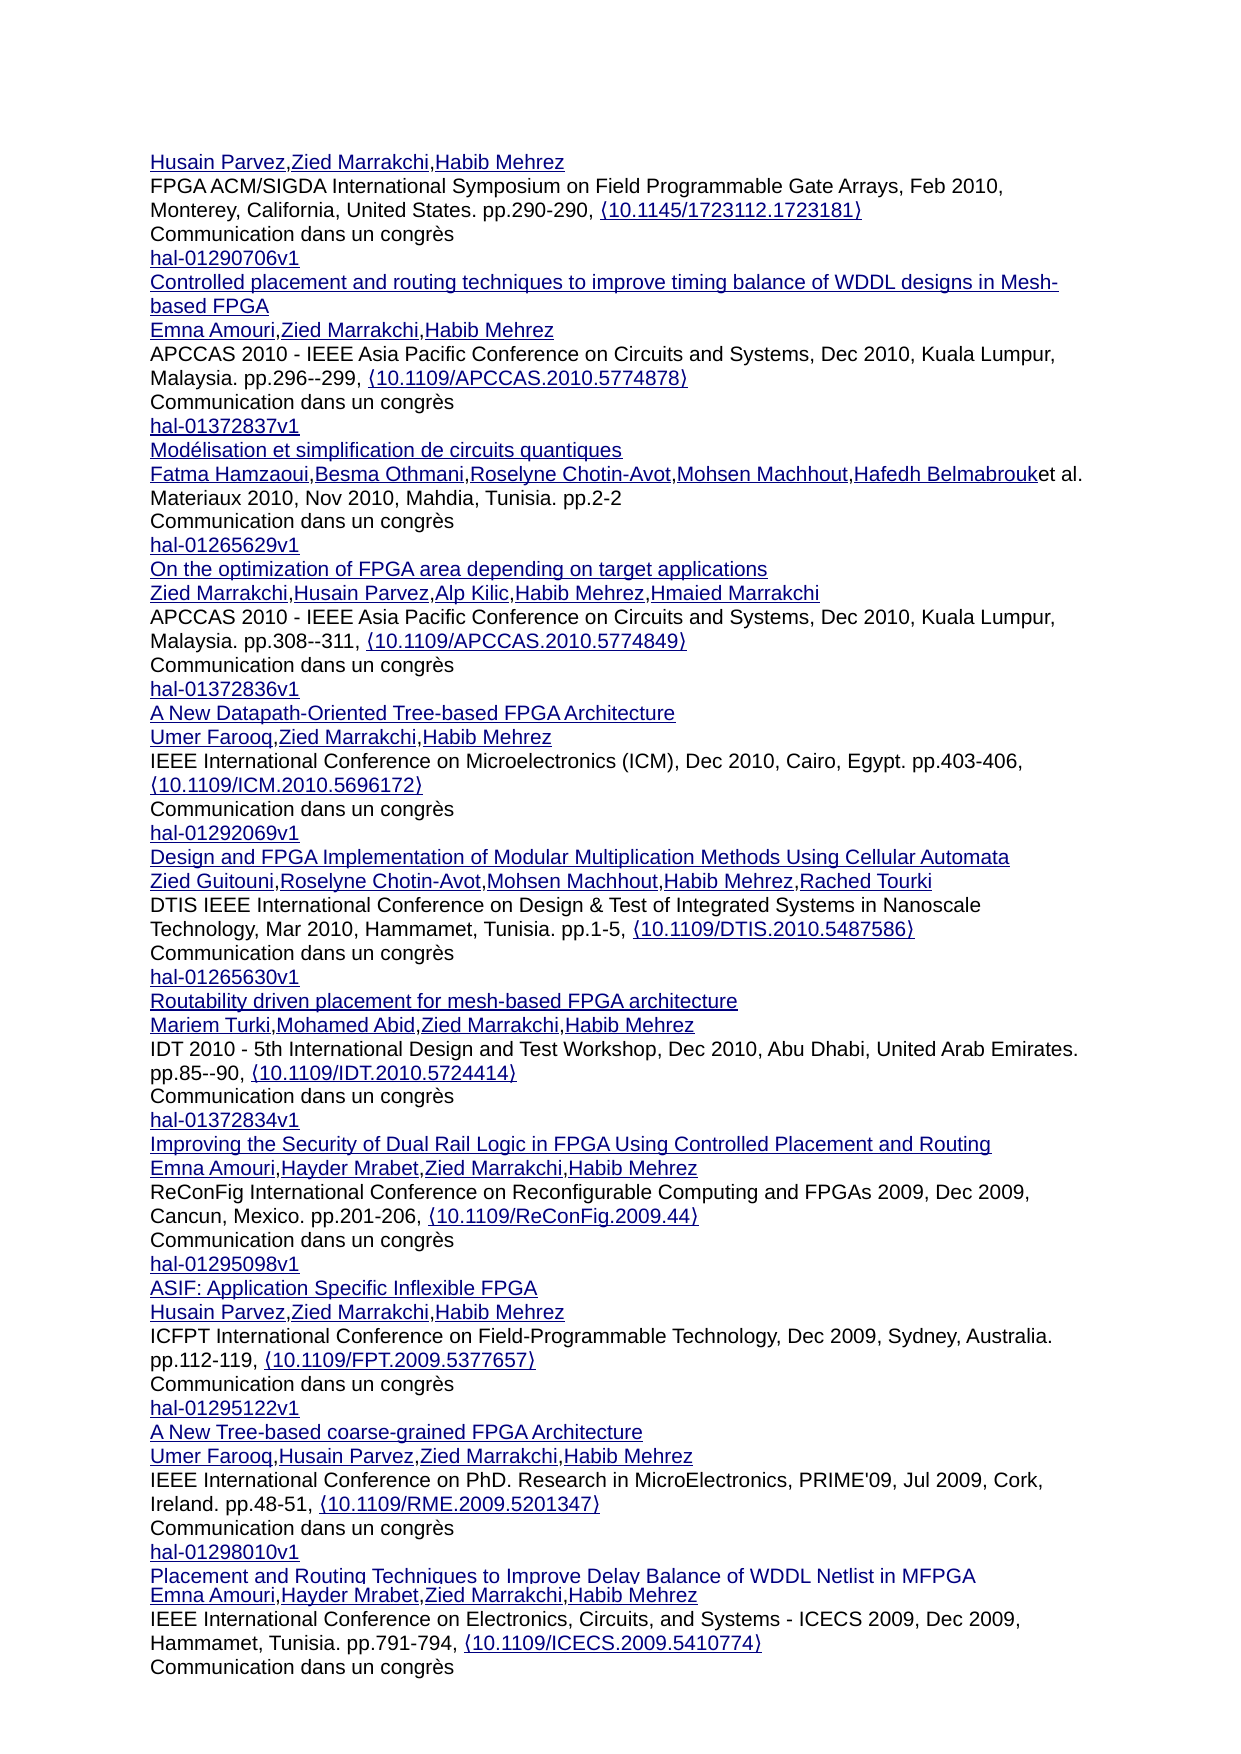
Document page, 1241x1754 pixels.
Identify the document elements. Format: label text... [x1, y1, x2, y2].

table_cell Husain Parvez,Zied Marrakchi,Habib Mehrez FPGA ACM/SIGDA International Symposium on Field Programmable Gate Arrays, Feb 2010, Monterey, California, United States. pp.290-290, ⟨10.1145/1723112.1723181⟩ Communication dans un congrès hal-01290706v1 [150, 150, 1090, 270]
table_cell Routability driven placement for mesh-based FPGA architecture Mariem Turki,Mohamed Abid,Zied Marrakchi,Habib Mehrez IDT 2010 - 5th International Design and Test Workshop, Dec 2010, Abu Dhabi, United Arab Emirates. pp.85--90, ⟨10.1109/IDT.2010.5724414⟩ Communication dans un congrès hal-01372834v1 [150, 989, 1090, 1132]
table_cell A New Tree-based coarse-grained FPGA Architecture Umer Farooq,Husain Parvez,Zied Marrakchi,Habib Mehrez IEEE International Conference on PhD. Research in MicroElectronics, PRIME'09, Jul 2009, Cork, Ireland. pp.48-51, ⟨10.1109/RME.2009.5201347⟩ Communication dans un congrès hal-01298010v1 [150, 1420, 1090, 1563]
table_cell Placement and Routing Techniques to Improve Delay Balance of WDDL Netlist in MFPGA Emna Amouri,Hayder Mrabet,Zied Marrakchi,Habib Mehrez IEEE International Conference on Electronics, Circuits, and Systems - ICECS 2009, Dec 2009, Hammamet, Tunisia. pp.791-794, ⟨10.1109/ICECS.2009.5410774⟩ Communication dans un congrès [150, 1564, 1090, 1679]
table_cell A New Datapath-Oriented Tree-based FPGA Architecture Umer Farooq,Zied Marrakchi,Habib Mehrez IEEE International Conference on Microelectronics (ICM), Dec 2010, Cairo, Egypt. pp.403-406, ⟨10.1109/ICM.2010.5696172⟩ Communication dans un congrès hal-01292069v1 [150, 701, 1090, 845]
table_cell ASIF: Application Specific Inflexible FPGA Husain Parvez,Zied Marrakchi,Habib Mehrez ICFPT International Conference on Field-Programmable Technology, Dec 2009, Sydney, Australia. pp.112-119, ⟨10.1109/FPT.2009.5377657⟩ Communication dans un congrès hal-01295122v1 [150, 1276, 1090, 1420]
table_cell Design and FPGA Implementation of Modular Multiplication Methods Using Cellular Automata Zied Guitouni,Roselyne Chotin-Avot,Mohsen Machhout,Habib Mehrez,Rached Tourki DTIS IEEE International Conference on Design & Test of Integrated Systems in Nanoscale Technology, Mar 2010, Hammamet, Tunisia. pp.1-5, ⟨10.1109/DTIS.2010.5487586⟩ Communication dans un congrès hal-01265630v1 [150, 845, 1090, 988]
table_cell Modélisation et simplification de circuits quantiques Fatma Hamzaoui,Besma Othmani,Roselyne Chotin-Avot,Mohsen Machhout,Hafedh Belmabrouket al. Materiaux 2010, Nov 2010, Mahdia, Tunisia. pp.2-2 Communication dans un congrès hal-01265629v1 [150, 438, 1090, 557]
table_cell Controlled placement and routing techniques to improve timing balance of WDDL designs in Mesh-based FPGA Emna Amouri,Zied Marrakchi,Habib Mehrez APCCAS 2010 - IEEE Asia Pacific Conference on Circuits and Systems, Dec 2010, Kuala Lumpur, Malaysia. pp.296--299, ⟨10.1109/APCCAS.2010.5774878⟩ Communication dans un congrès hal-01372837v1 [150, 270, 1090, 437]
table_cell On the optimization of FPGA area depending on target applications Zied Marrakchi,Husain Parvez,Alp Kilic,Habib Mehrez,Hmaied Marrakchi APCCAS 2010 - IEEE Asia Pacific Conference on Circuits and Systems, Dec 2010, Kuala Lumpur, Malaysia. pp.308--311, ⟨10.1109/APCCAS.2010.5774849⟩ Communication dans un congrès hal-01372836v1 [150, 557, 1090, 701]
table_cell Improving the Security of Dual Rail Logic in FPGA Using Controlled Placement and Routing Emna Amouri,Hayder Mrabet,Zied Marrakchi,Habib Mehrez ReConFig International Conference on Reconfigurable Computing and FPGAs 2009, Dec 2009, Cancun, Mexico. pp.201-206, ⟨10.1109/ReConFig.2009.44⟩ Communication dans un congrès hal-01295098v1 [150, 1132, 1090, 1276]
